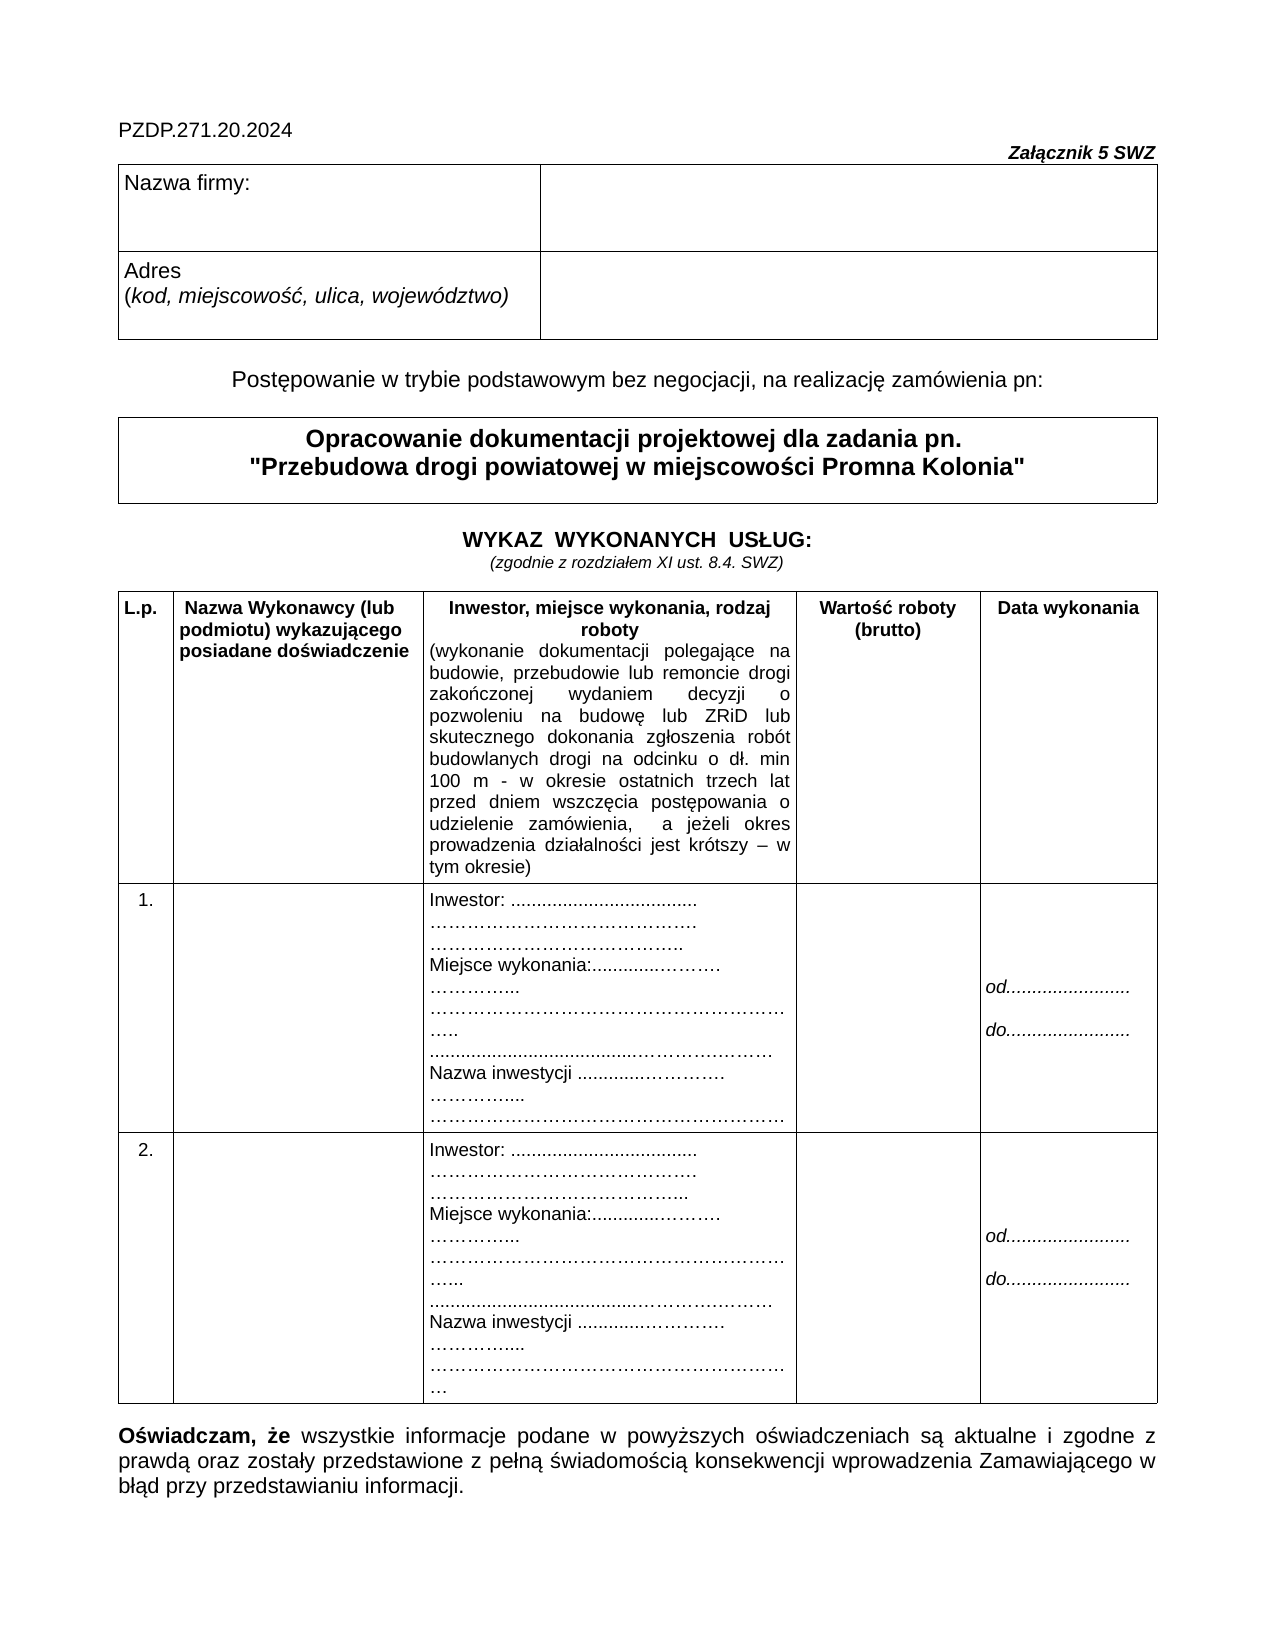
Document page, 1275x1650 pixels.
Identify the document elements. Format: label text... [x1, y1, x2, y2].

table_cell od........................ do........................ [981, 884, 1157, 1132]
table_cell [797, 1133, 980, 1403]
table_cell Inwestor: ....................................…………………………………….…………………………………... Miejsce wykonania:.............……….…………...……………………………………………………... ........................................………….……… Nazwa inwestycji .............………….…………....…………………………………………………… [424, 1133, 796, 1403]
text (zgodnie z rozdziałem XI ust. 8.4. SWZ) [118, 552, 1157, 572]
table_header Inwestor, miejsce wykonania, rodzaj roboty (wykonanie dokumentacji polegające na budowie, przebudowie lub remoncie drogi zakończonej wydaniem decyzji o pozwoleniu na budowę lub ZRiD lub skutecznego dokonania zgłoszenia robót budowlanych drogi na odcinku o dł. min 100 m - w okresie ostatnich trzech lat przed dniem wszczęcia postępowania o udzielenie zamówienia, a jeżeli okres prowadzenia działalności jest krótszy – w tym okresie) [424, 592, 796, 883]
table_cell Adres (kod, miejscowość, ulica, województwo) [119, 252, 540, 339]
table_header Nazwa firmy: [119, 165, 540, 251]
table_cell Inwestor: ....................................…………………………………….………………………………….. Miejsce wykonania:.............……….…………...…………………………………………………….. ........................................………….……… Nazwa inwestycji .............………….…………....………………………………………………… [424, 884, 796, 1132]
text WYKAZ WYKONANYCH USŁUG: [118, 527, 1157, 552]
text Postępowanie w trybie podstawowym bez negocjacji, na realizację zamówienia pn: [118, 366, 1157, 392]
text Oświadczam, że wszystkie informacje podane w powyższych oświadczeniach są aktualne i zgodne z prawdą oraz zostały przedstawione z pełną świadomością konsekwencji wprowadzenia Zamawiającego w błąd przy przedstawianiu informacji. [118, 1423, 1157, 1498]
text PZDP.271.20.2024 [118, 118, 1157, 142]
table_header Nazwa Wykonawcy (lub podmiotu) wykazującego posiadane doświadczenie [174, 592, 423, 883]
table_cell od........................ do........................ [981, 1133, 1157, 1403]
table_header Data wykonania [981, 592, 1157, 883]
table_cell [797, 884, 980, 1132]
table_header [541, 165, 1157, 251]
text Załącznik 5 SWZ [118, 142, 1157, 164]
table_cell 2. [119, 1133, 173, 1403]
table_cell [174, 884, 423, 1132]
table_header Wartość roboty (brutto) [797, 592, 980, 883]
table_cell 1. [119, 884, 173, 1132]
table_cell [174, 1133, 423, 1403]
table_cell [541, 252, 1157, 339]
table_header Opracowanie dokumentacji projektowej dla zadania pn. "Przebudowa drogi powiatowej w miejscowości Promna Kolonia" [119, 418, 1157, 503]
table_header L.p. [119, 592, 173, 883]
